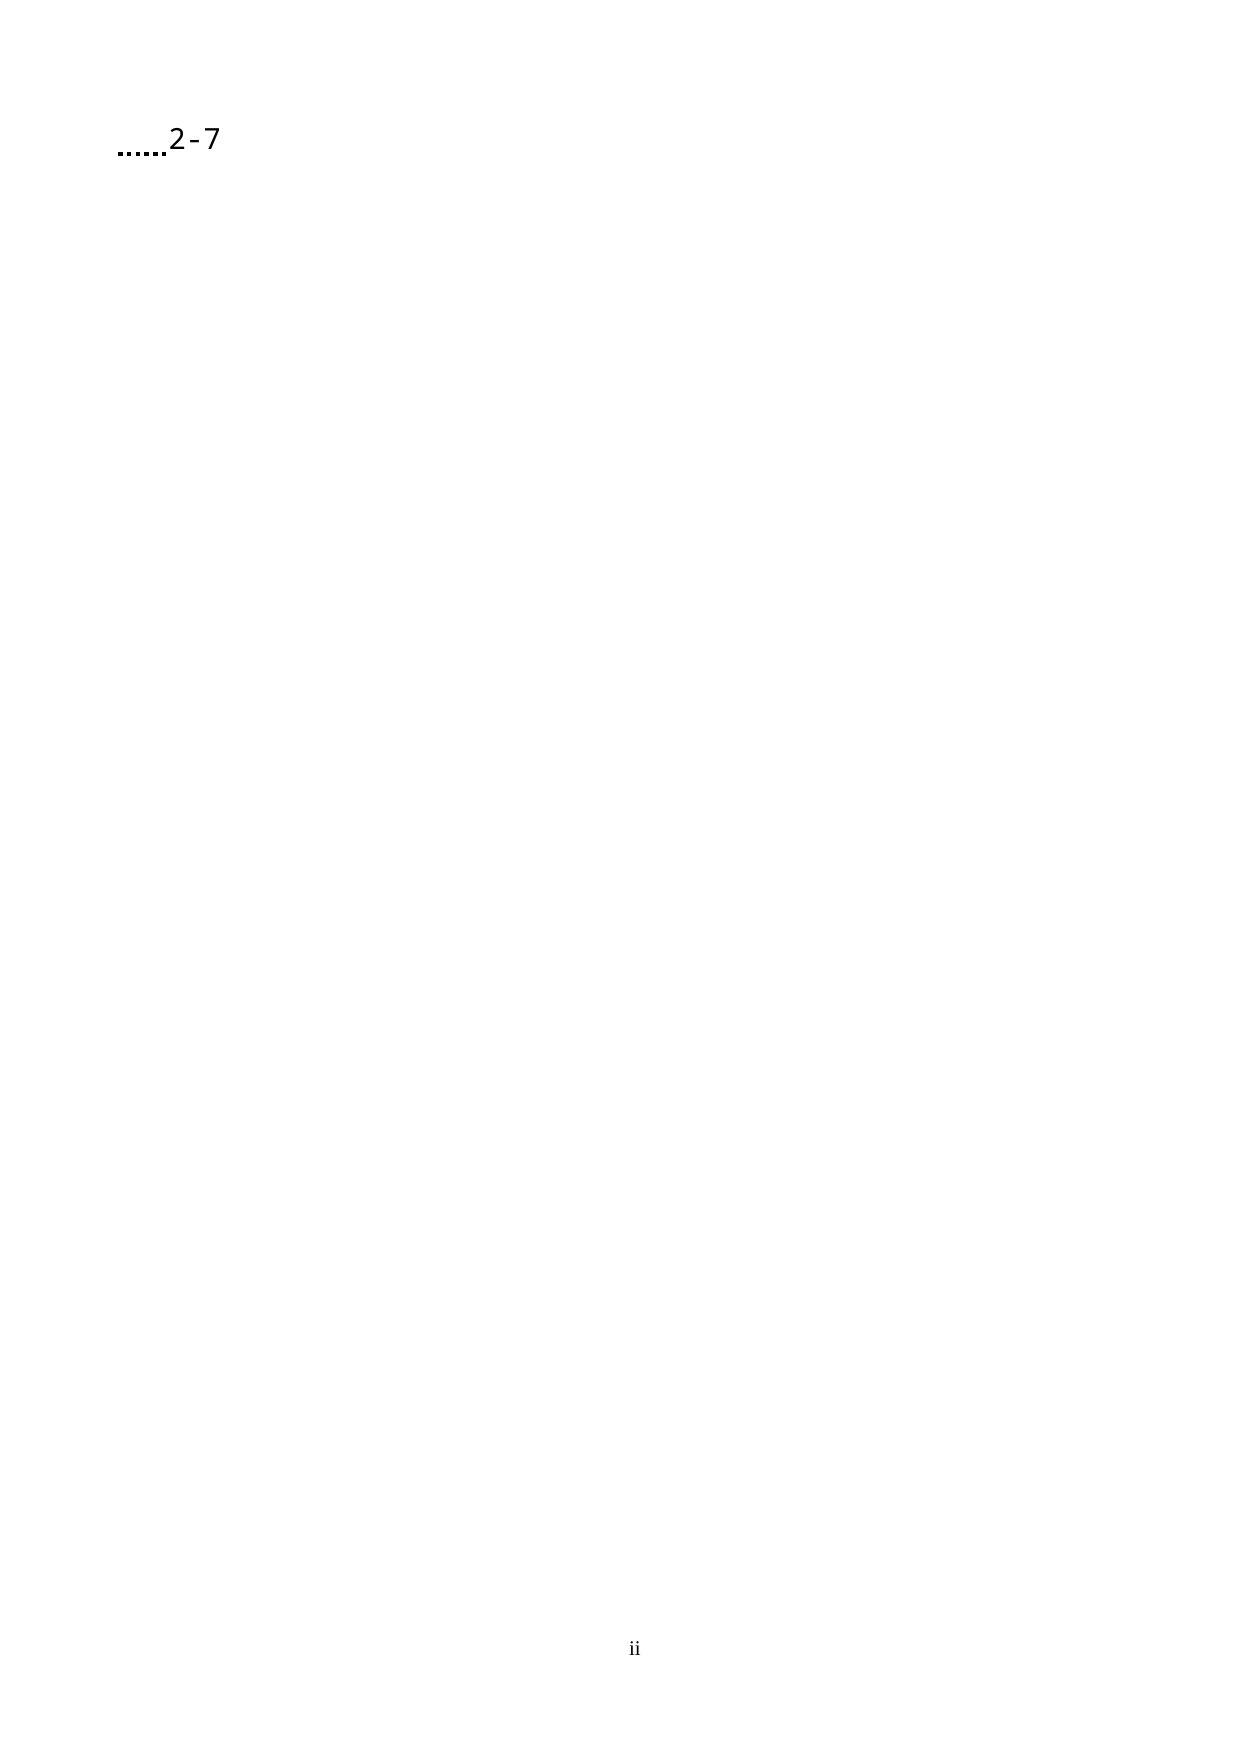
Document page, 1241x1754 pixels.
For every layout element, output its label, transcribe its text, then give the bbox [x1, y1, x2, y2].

text 2-7 [118, 118, 1152, 158]
